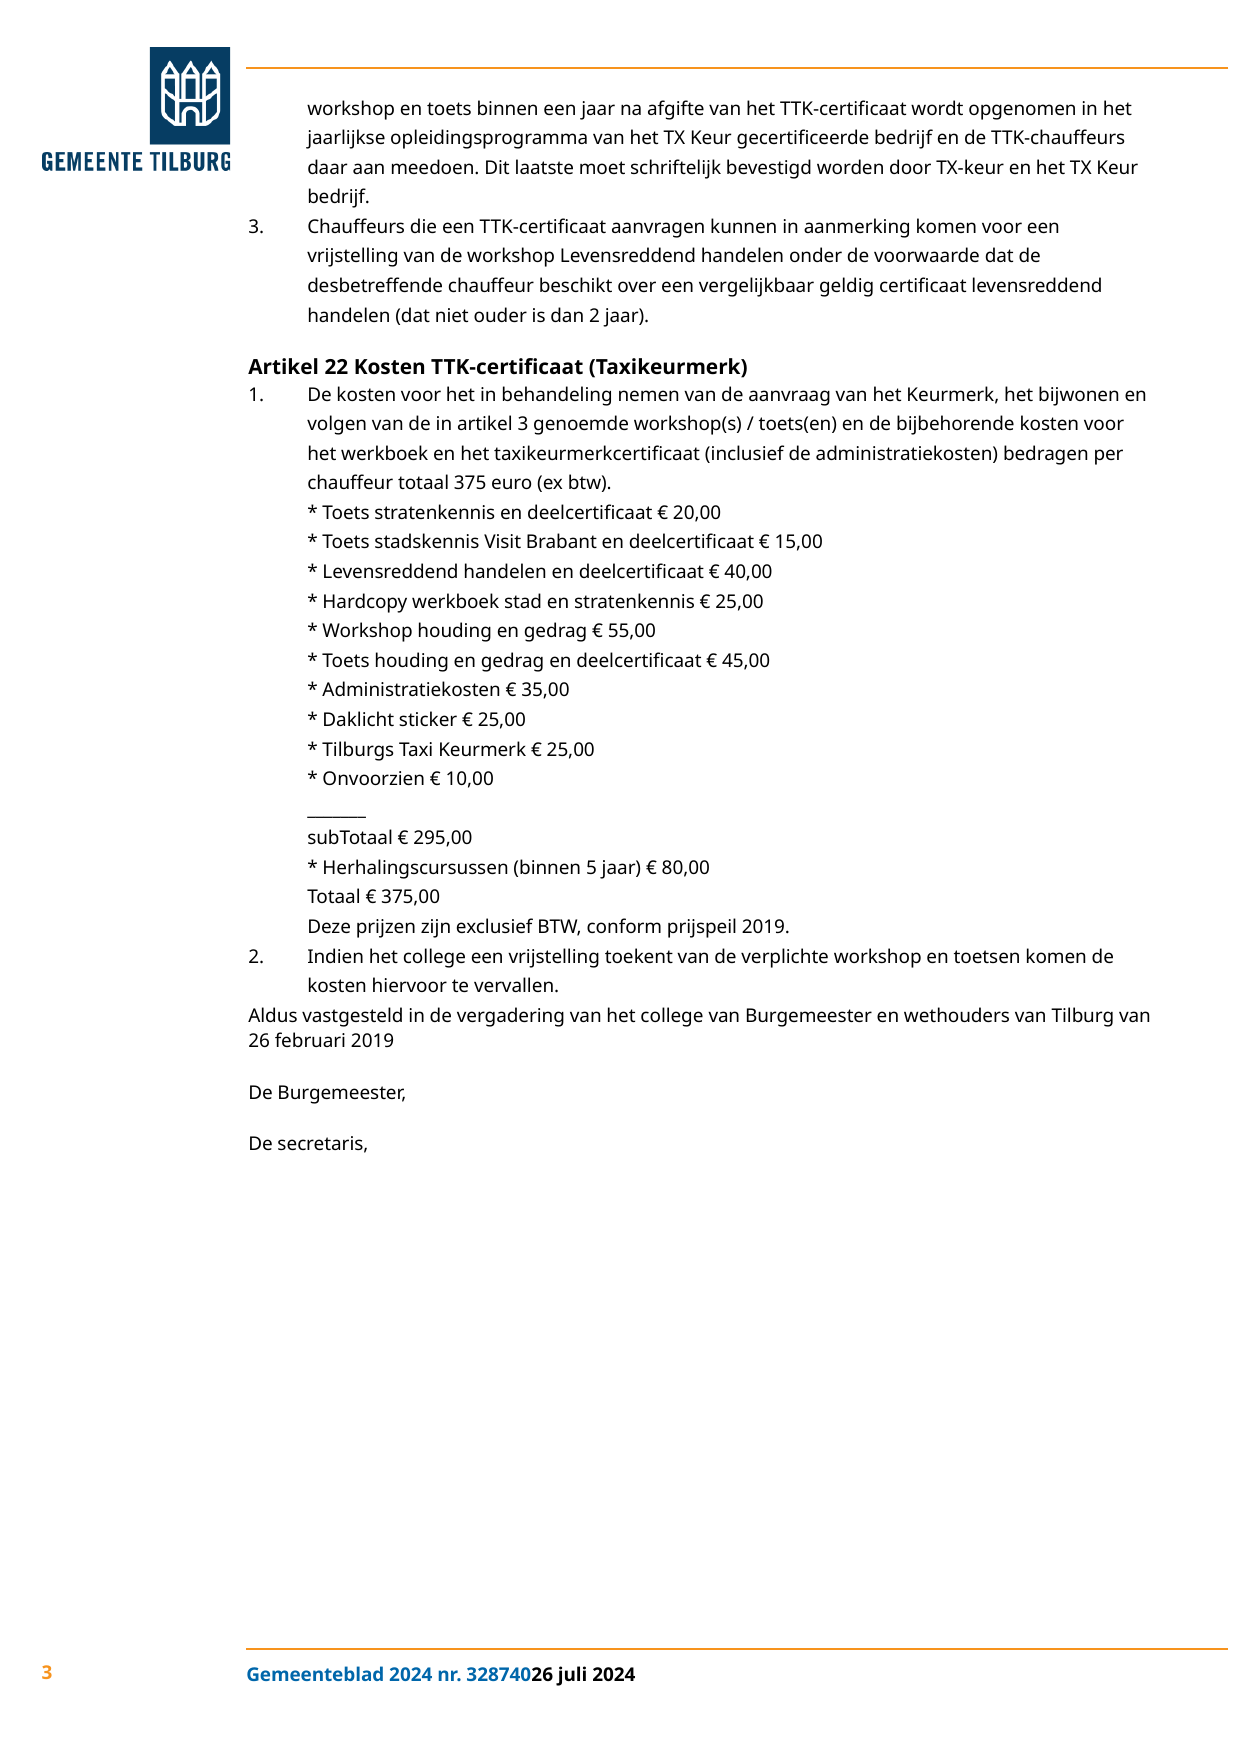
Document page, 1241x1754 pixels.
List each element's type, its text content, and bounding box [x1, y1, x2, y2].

list subTotaal € 295,00 [248, 824, 1152, 850]
list * Hardcopy werkboek stad en stratenkennis € 25,00 [248, 588, 1152, 613]
list * Onvoorzien € 10,00 [248, 765, 1152, 791]
text Artikel 22 Kosten TTK-certificaat (Taxikeurmerk) [248, 352, 1152, 381]
list * Levensreddend handelen en deelcertificaat € 40,00 [248, 558, 1152, 584]
list De kosten voor het in behandeling nemen van de aanvraag van het Keurmerk, het bijwonen en volgen van de in artikel 3 genoemde workshop(s) / toets(en) en de bijbehorende kosten voor het werkboek en het taxikeurmerkcertificaat (inclusief de administratiekosten) bedragen per chauffeur totaal 375 euro (ex btw). [248, 381, 1152, 495]
list Deze prijzen zijn exclusief BTW, conform prijspeil 2019. [248, 913, 1152, 939]
list Totaal € 375,00 [248, 884, 1152, 909]
list * Workshop houding en gedrag € 55,00 [248, 617, 1152, 643]
list * Toets stadskennis Visit Brabant en deelcertificaat € 15,00 [248, 529, 1152, 554]
list * Herhalingscursussen (binnen 5 jaar) € 80,00 [248, 854, 1152, 880]
list * Toets stratenkennis en deelcertificaat € 20,00 [248, 499, 1152, 525]
list * Toets houding en gedrag en deelcertificaat € 45,00 [248, 647, 1152, 673]
text Aldus vastgesteld in de vergadering van het college van Burgemeester en wethouders van Tilburg van 26 februari 2019 [248, 1002, 1152, 1053]
list workshop en toets binnen een jaar na afgifte van het TTK-certificaat wordt opgenomen in het jaarlijkse opleidingsprogramma van het TX Keur gecertificeerde bedrijf en de TTK-chauffeurs daar aan meedoen. Dit laatste moet schriftelijk bevestigd worden door TX-keur en het TX Keur bedrijf. [248, 95, 1152, 209]
list Chauffeurs die een TTK-certificaat aanvragen kunnen in aanmerking komen voor een vrijstelling van de workshop Levensreddend handelen onder de voorwaarde dat de desbetreffende chauffeur beschikt over een vergelijkbaar geldig certificaat levensreddend handelen (dat niet ouder is dan 2 jaar). [248, 213, 1152, 328]
list _______ [248, 795, 1152, 821]
text De secretaris, [248, 1131, 1152, 1156]
text De Burgemeester, [248, 1079, 1152, 1105]
list * Tilburgs Taxi Keurmerk € 25,00 [248, 736, 1152, 761]
list * Daklicht sticker € 25,00 [248, 706, 1152, 732]
list Indien het college een vrijstelling toekent van de verplichte workshop en toetsen komen de kosten hiervoor te vervallen. [248, 943, 1152, 998]
picture [41, 47, 231, 172]
list * Administratiekosten € 35,00 [248, 677, 1152, 702]
